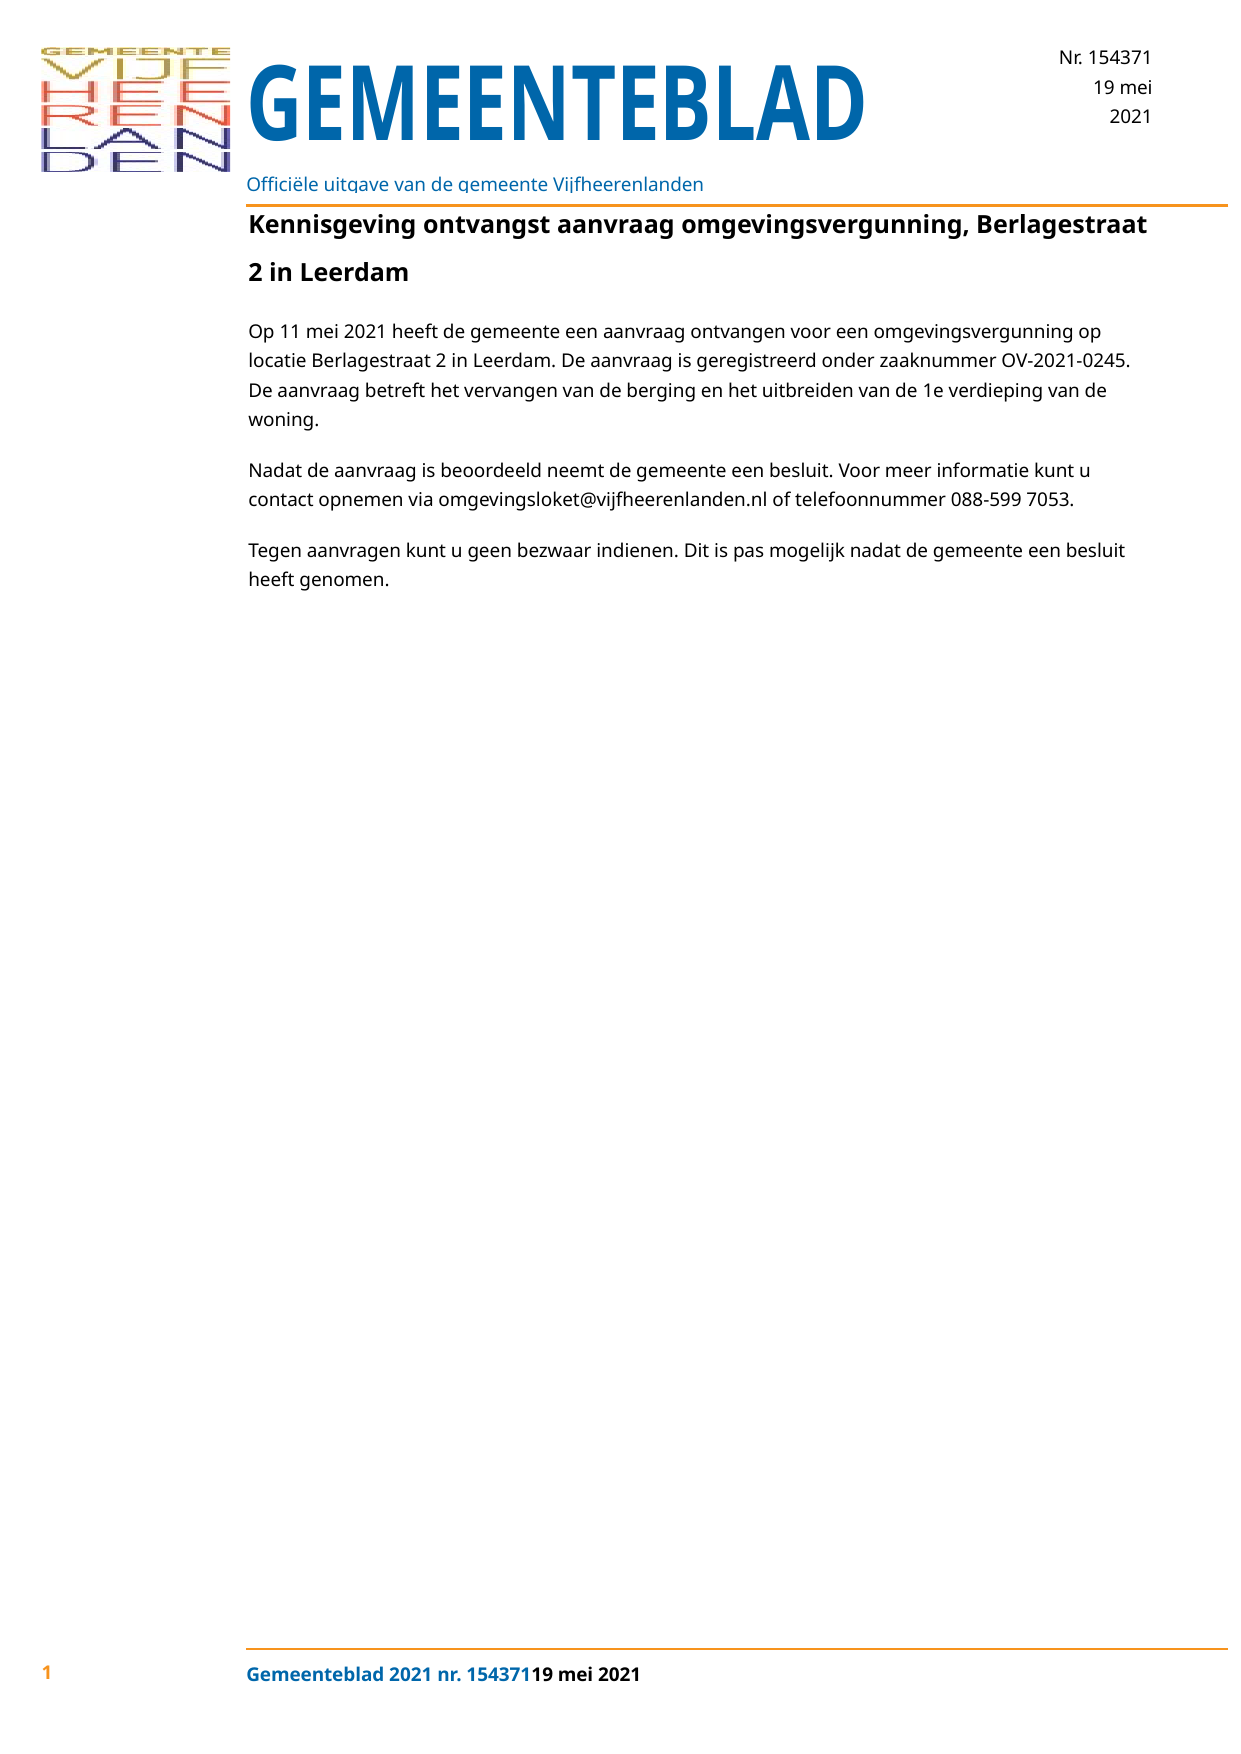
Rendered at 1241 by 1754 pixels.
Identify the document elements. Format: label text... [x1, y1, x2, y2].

text Kennisgeving ontvangst aanvraag omgevingsvergunning, Berlagestraat 2 in Leerdam [248, 207, 1152, 288]
text Tegen aanvragen kunt u geen bezwaar indienen. Dit is pas mogelijk nadat de gemeente een besluit heeft genomen. [248, 537, 1152, 592]
text Op 11 mei 2021 heeft de gemeente een aanvraag ontvangen voor een omgevingsvergunning op locatie Berlagestraat 2 in Leerdam. De aanvraag is geregistreerd onder zaaknummer OV-2021-0245. De aanvraag betreft het vervangen van de berging en het uitbreiden van de 1e verdieping van de woning. [248, 318, 1152, 432]
picture [41, 47, 231, 172]
text Nadat de aanvraag is beoordeeld neemt de gemeente een besluit. Voor meer informatie kunt u contact opnemen via omgevingsloket@vijfheerenlanden.nl of telefoonnummer 088-599 7053. [248, 457, 1152, 512]
